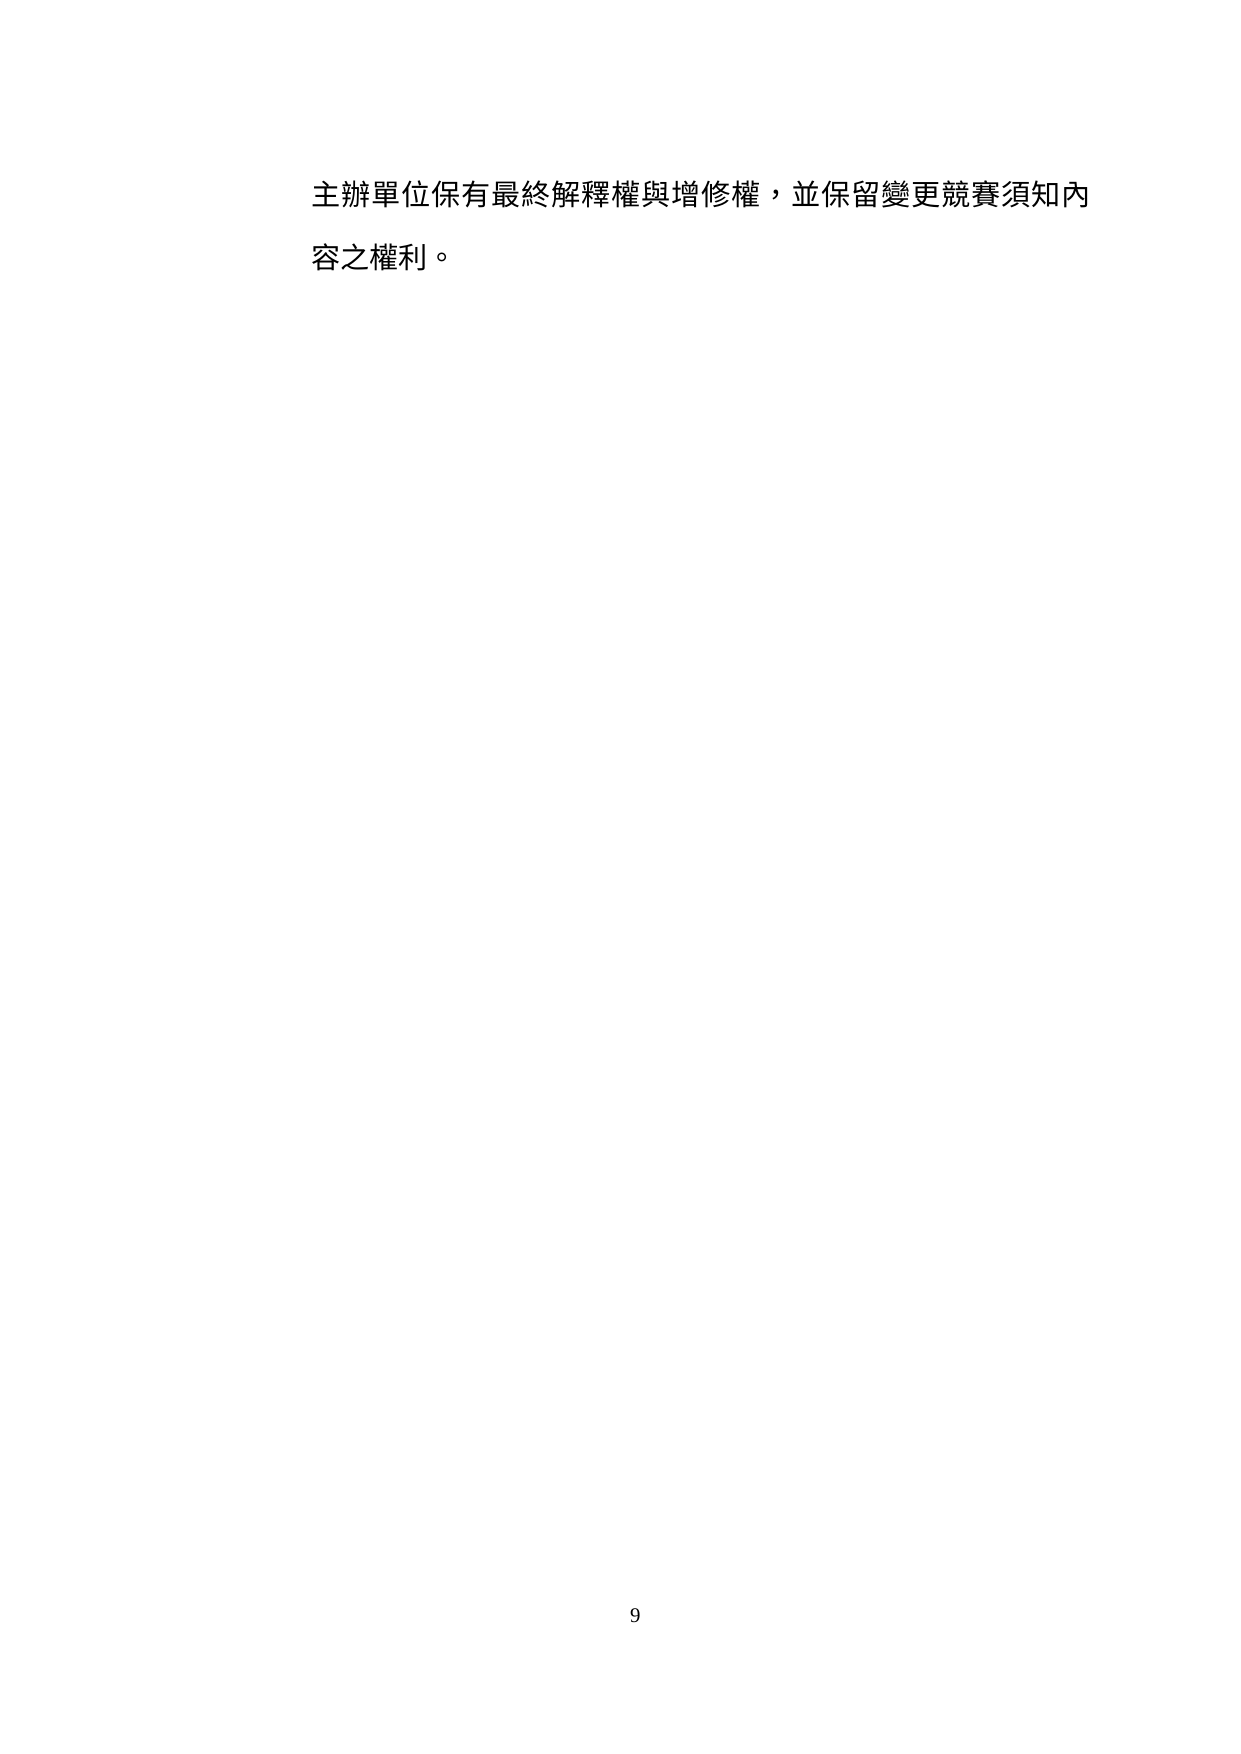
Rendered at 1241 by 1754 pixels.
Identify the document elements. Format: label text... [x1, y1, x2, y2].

text 主辦單位保有最終解釋權與增修權，並保留變更競賽須知內容之權利。 [236, 151, 1092, 276]
